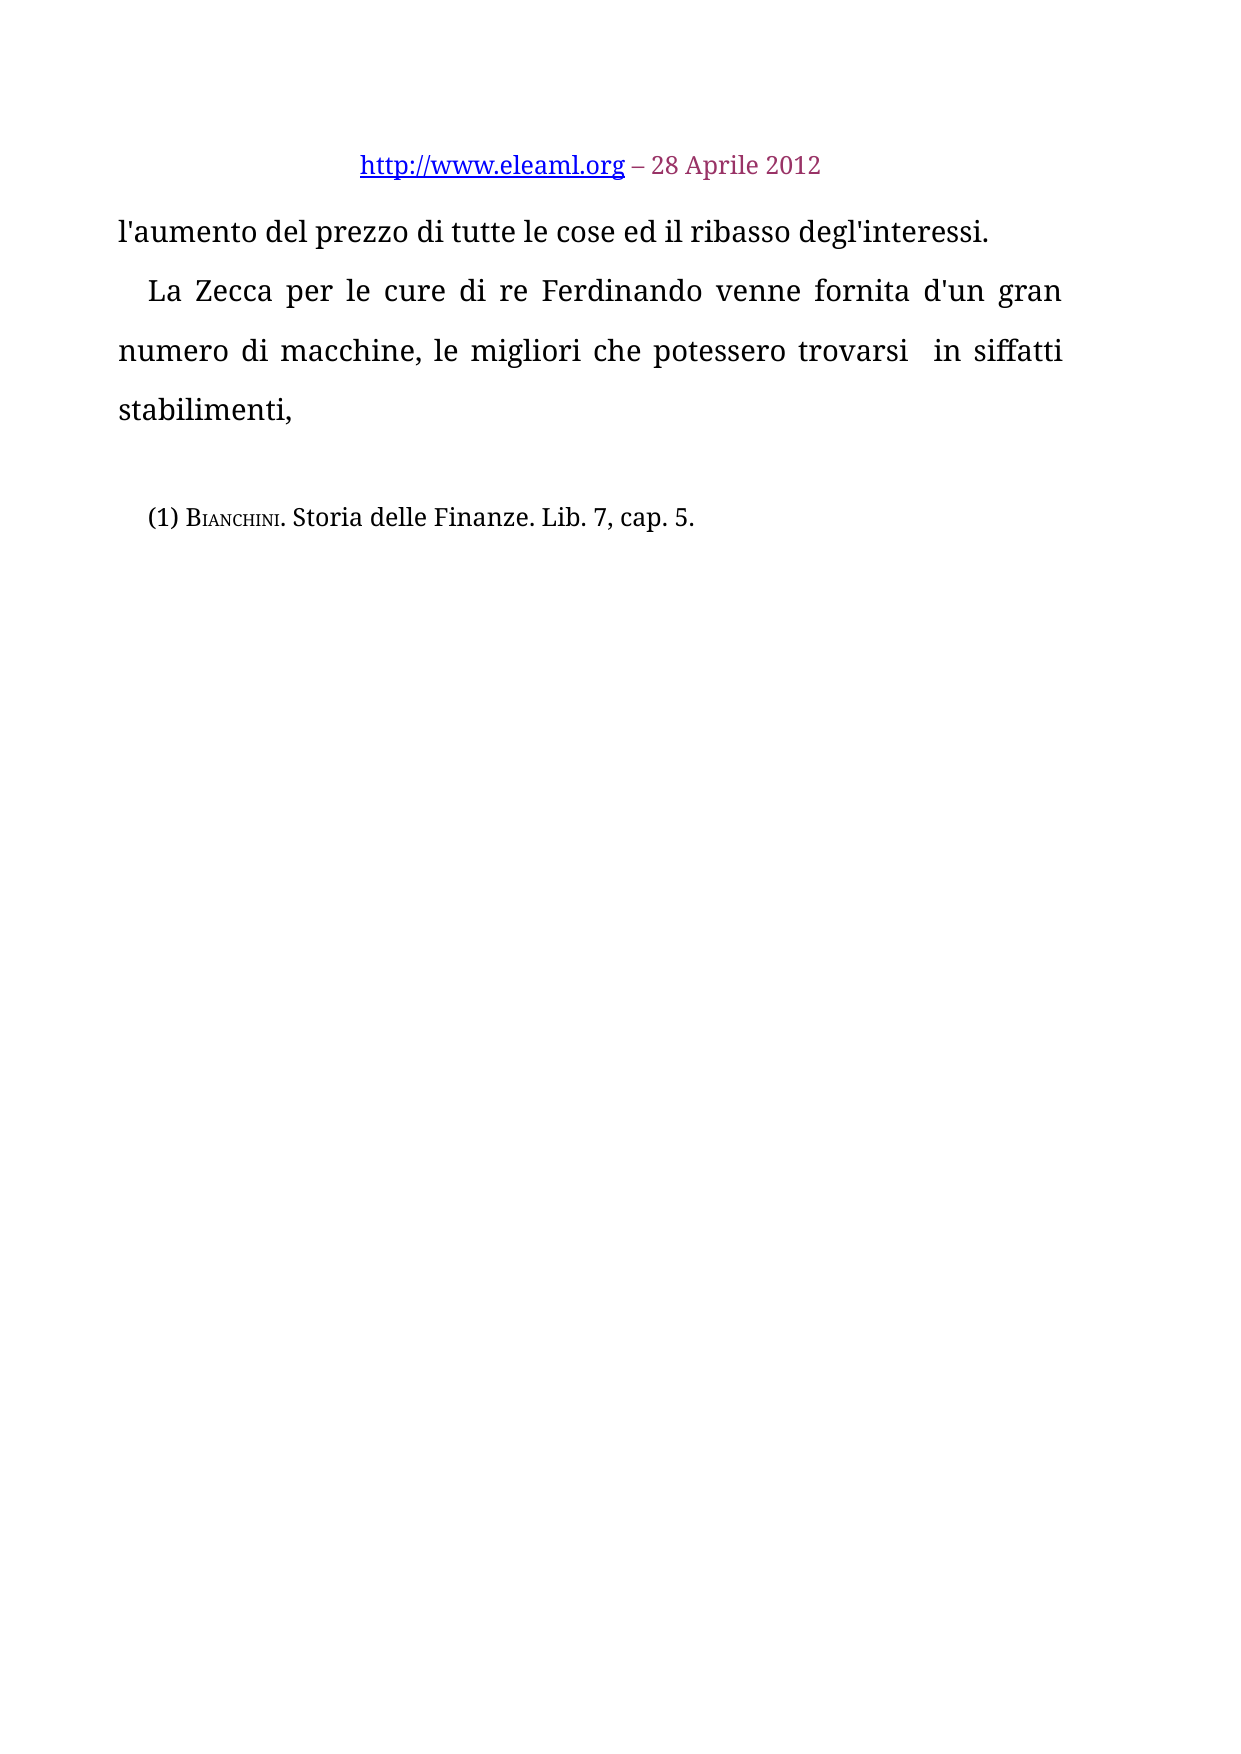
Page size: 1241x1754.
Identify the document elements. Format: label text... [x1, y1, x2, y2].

text l'aumento del prezzo di tutte le cose ed il ribasso degl'interessi. [118, 211, 1063, 251]
text (1) Bianchini. Storia delle Finanze. Lib. 7, cap. 5. [118, 500, 1063, 534]
text La Zecca per le cure di re Ferdinando venne fornita d'un gran numero di macchine, le migliori che potessero trovarsi in siffatti stabilimenti, [118, 271, 1063, 429]
